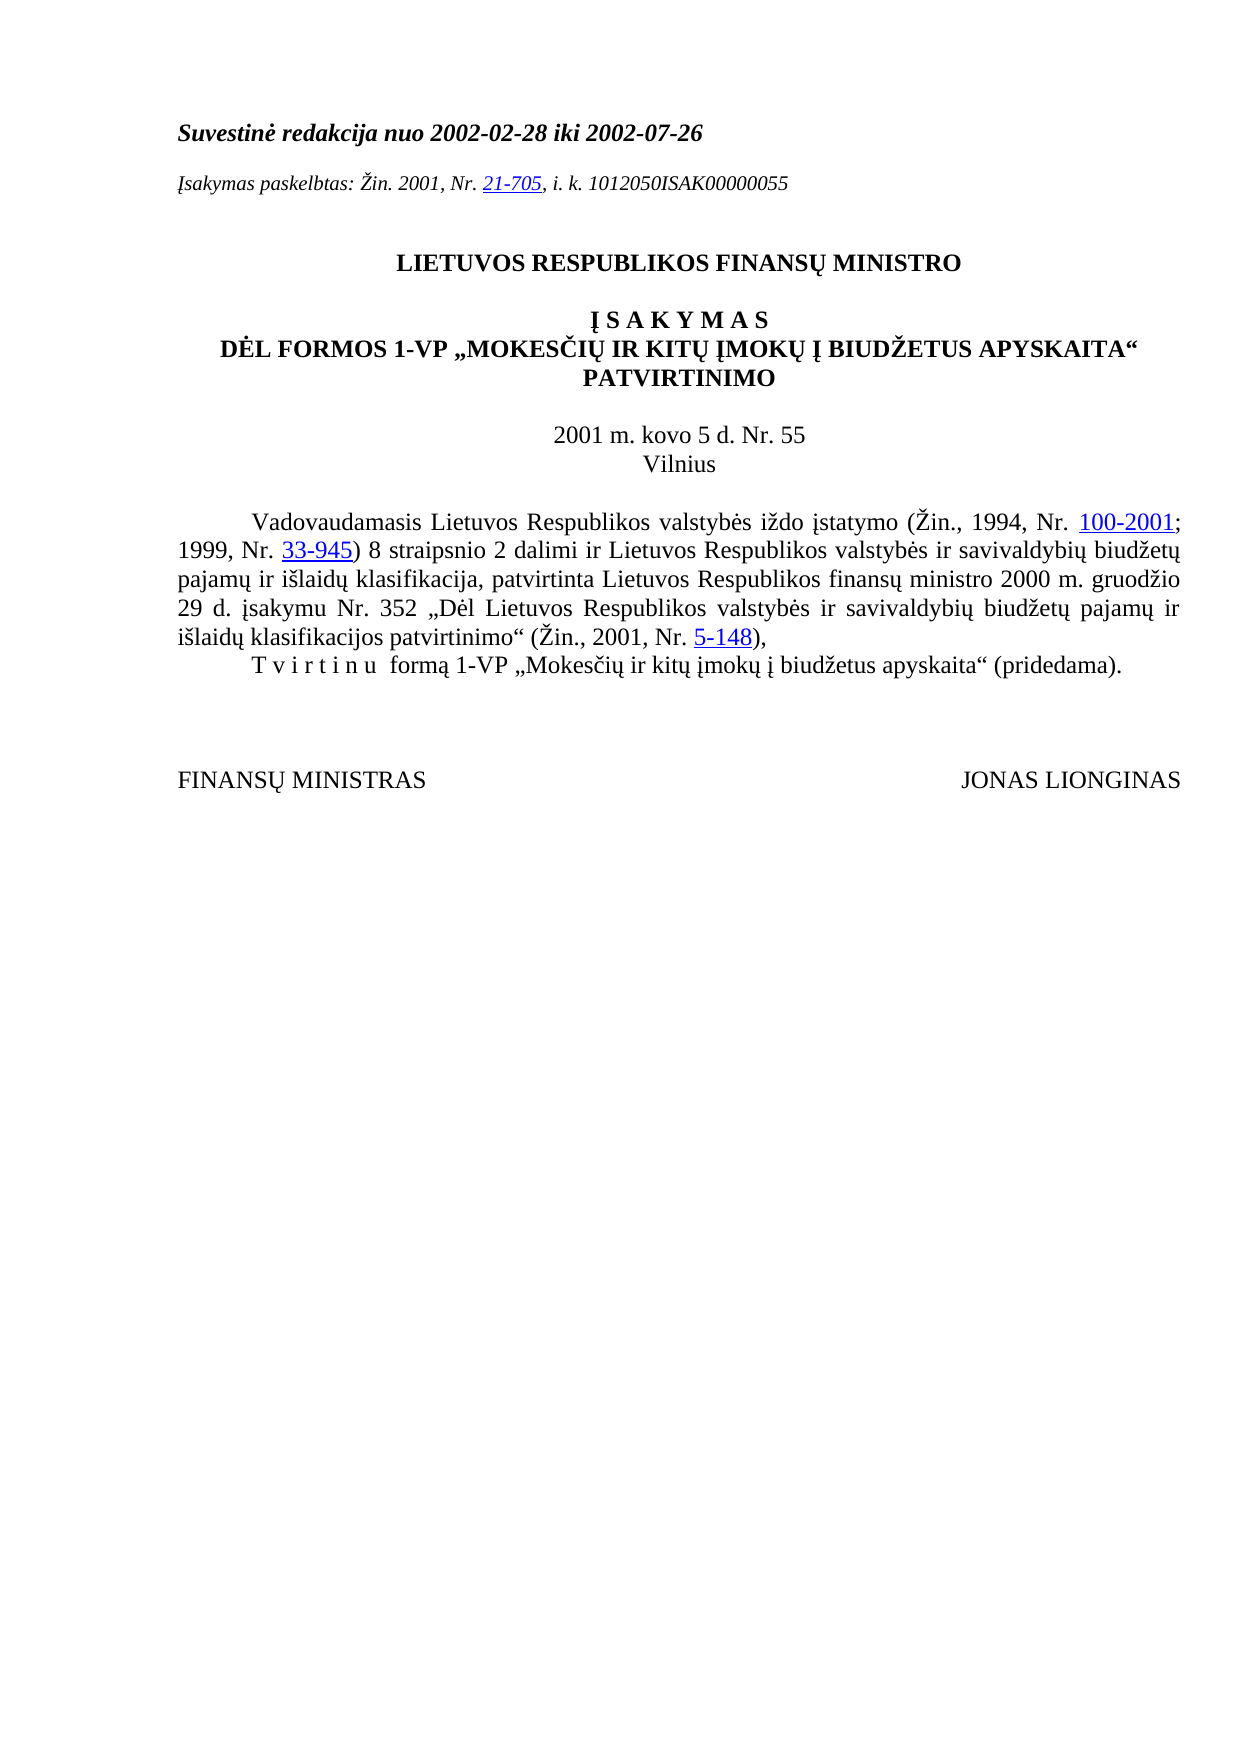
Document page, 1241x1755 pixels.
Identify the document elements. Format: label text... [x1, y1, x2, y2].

text Vadovaudamasis Lietuvos Respublikos valstybės iždo įstatymo (Žin., 1994, Nr. 100-2001; 1999, Nr. 33-945) 8 straipsnio 2 dalimi ir Lietuvos Respublikos valstybės ir savivaldybių biudžetų pajamų ir išlaidų klasifikacija, patvirtinta Lietuvos Respublikos finansų ministro 2000 m. gruodžio 29 d. įsakymu Nr. 352 „Dėl Lietuvos Respublikos valstybės ir savivaldybių biudžetų pajamų ir išlaidų klasifikacijos patvirtinimo“ (Žin., 2001, Nr. 5-148), [177, 507, 1181, 650]
text Vilnius [177, 449, 1181, 478]
text Suvestinė redakcija nuo 2002-02-28 iki 2002-07-26 [177, 118, 1181, 147]
text 2001 m. kovo 5 d. Nr. 55 [177, 420, 1181, 449]
text Į S A K Y M A S [177, 305, 1181, 334]
text FINANSŲ MINISTRAS JONAS LIONGINAS [177, 765, 1181, 794]
text Įsakymas paskelbtas: Žin. 2001, Nr. 21-705, i. k. 1012050ISAK00000055 [177, 171, 1181, 195]
text LIETUVOS RESPUBLIKOS FINANSŲ MINISTRO [177, 248, 1181, 277]
text DĖL FORMOS 1-VP „MOKESČIŲ IR KITŲ ĮMOKŲ Į BIUDŽETUS APYSKAITA“ PATVIRTINIMO [177, 334, 1181, 392]
text Tvirtinu formą 1-VP „Mokesčių ir kitų įmokų į biudžetus apyskaita“ (pridedama). [177, 650, 1181, 679]
